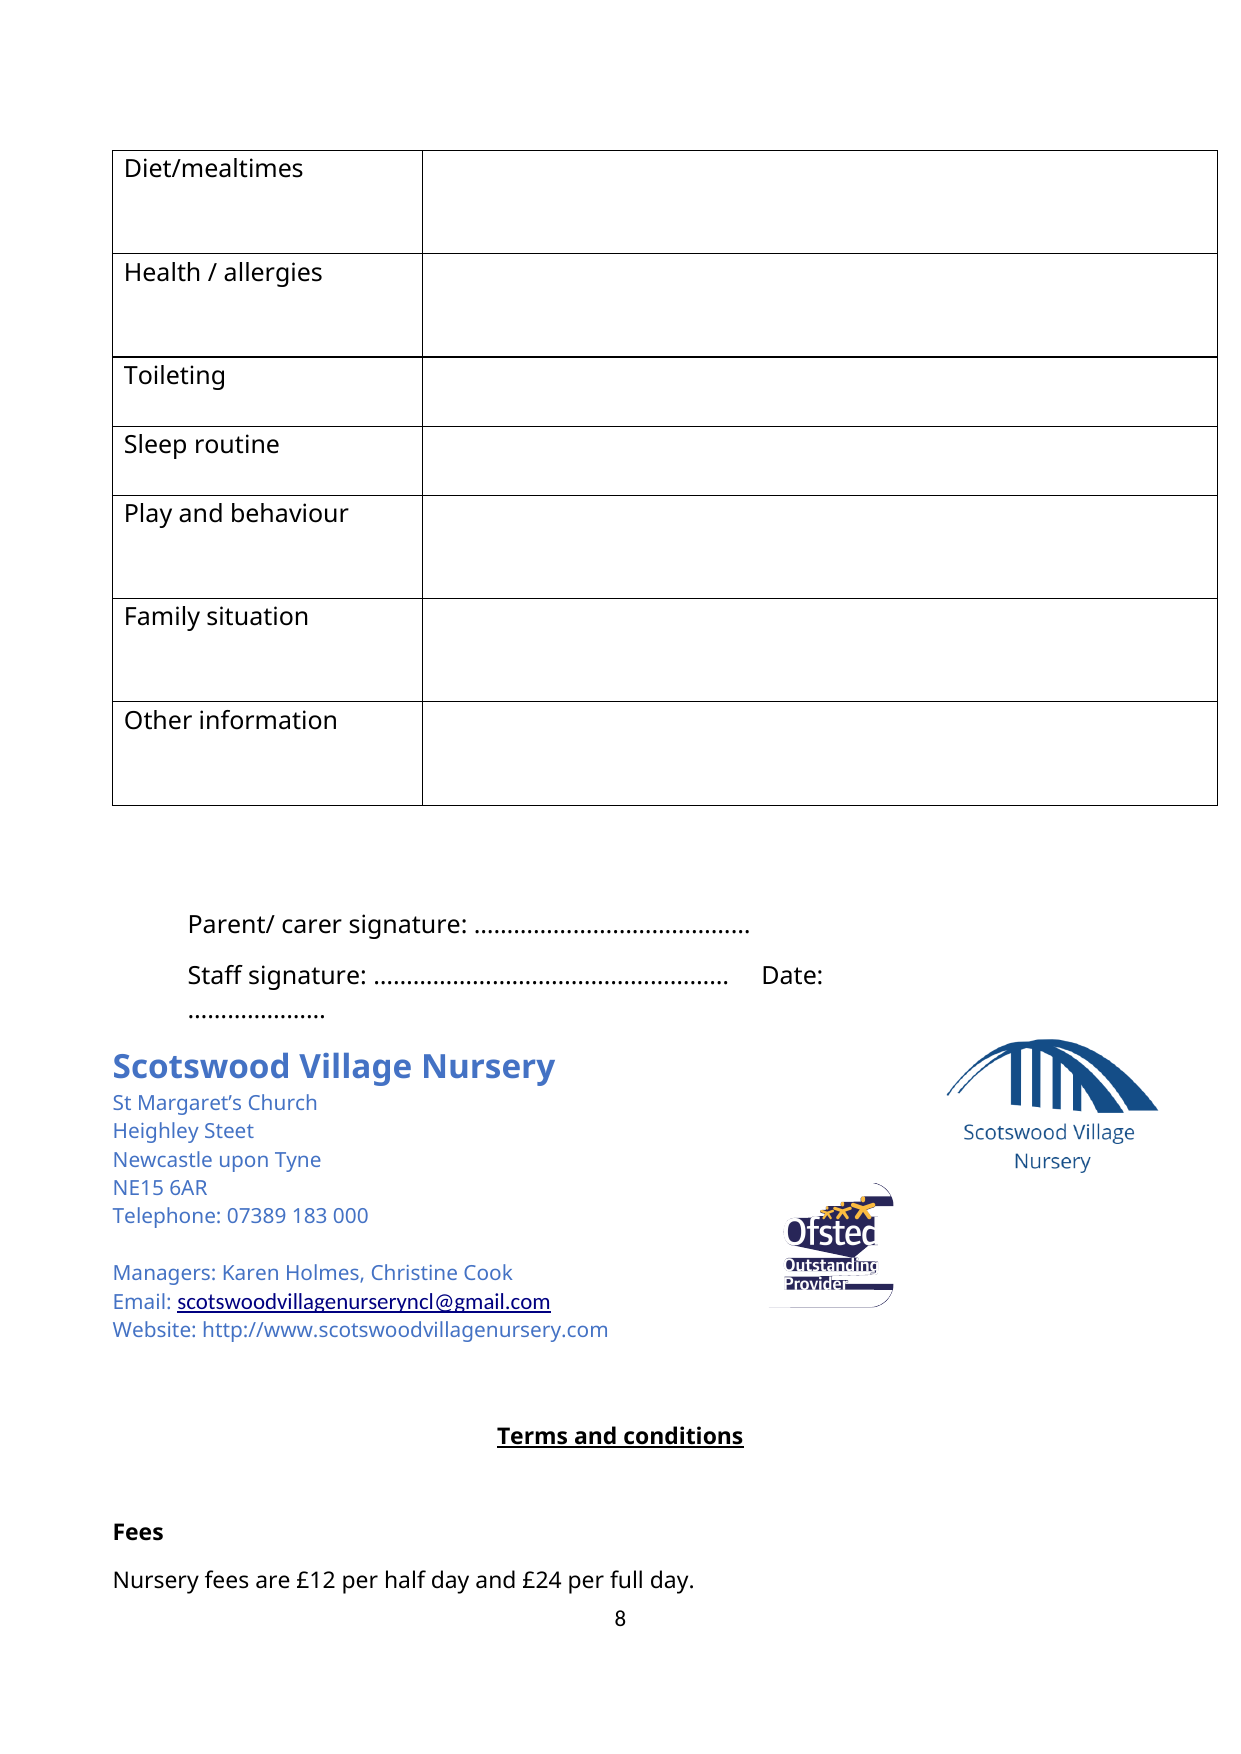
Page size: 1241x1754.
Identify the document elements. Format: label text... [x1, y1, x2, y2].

list Parent/ carer signature: …………………………………… [187, 907, 1128, 941]
text [868, 1202, 911, 1230]
table_cell [423, 254, 1217, 356]
table_cell [423, 496, 1217, 598]
text Terms and conditions [112, 1420, 1128, 1451]
table_cell Health / allergies [113, 254, 422, 356]
table_cell [423, 599, 1217, 701]
text [832, 1258, 1128, 1287]
text St Margaret’s Church [112, 1088, 911, 1116]
table_cell [423, 702, 1217, 804]
table_cell Family situation [113, 599, 422, 701]
text NE15 6AR [112, 1173, 911, 1202]
text Heighley Steet [112, 1116, 911, 1145]
text Newcastle upon Tyne [112, 1145, 911, 1173]
text Telephone: 07389 183 000 [112, 1202, 840, 1230]
list Staff signature: ……………………………………………… Date: ………………… [187, 958, 1128, 1026]
text Fees [112, 1516, 1128, 1547]
table_cell [423, 151, 1217, 253]
table_cell Play and behaviour [113, 496, 422, 598]
table_cell Diet/mealtimes [113, 151, 422, 253]
table_cell [423, 427, 1217, 495]
table_cell Sleep routine [113, 427, 422, 495]
text Managers: Karen Holmes, Christine Cook [112, 1258, 870, 1287]
table_cell [423, 358, 1217, 426]
table_cell Toileting [113, 358, 422, 426]
text Email: scotswoodvillagenurseryncl@gmail.com [112, 1287, 1128, 1315]
text Nursery fees are £12 per half day and £24 per full day. [112, 1563, 1128, 1595]
table_cell Other information [113, 702, 422, 804]
text Website: http://www.scotswoodvillagenursery.com [112, 1315, 1128, 1344]
text Scotswood Village Nursery [112, 1042, 911, 1088]
